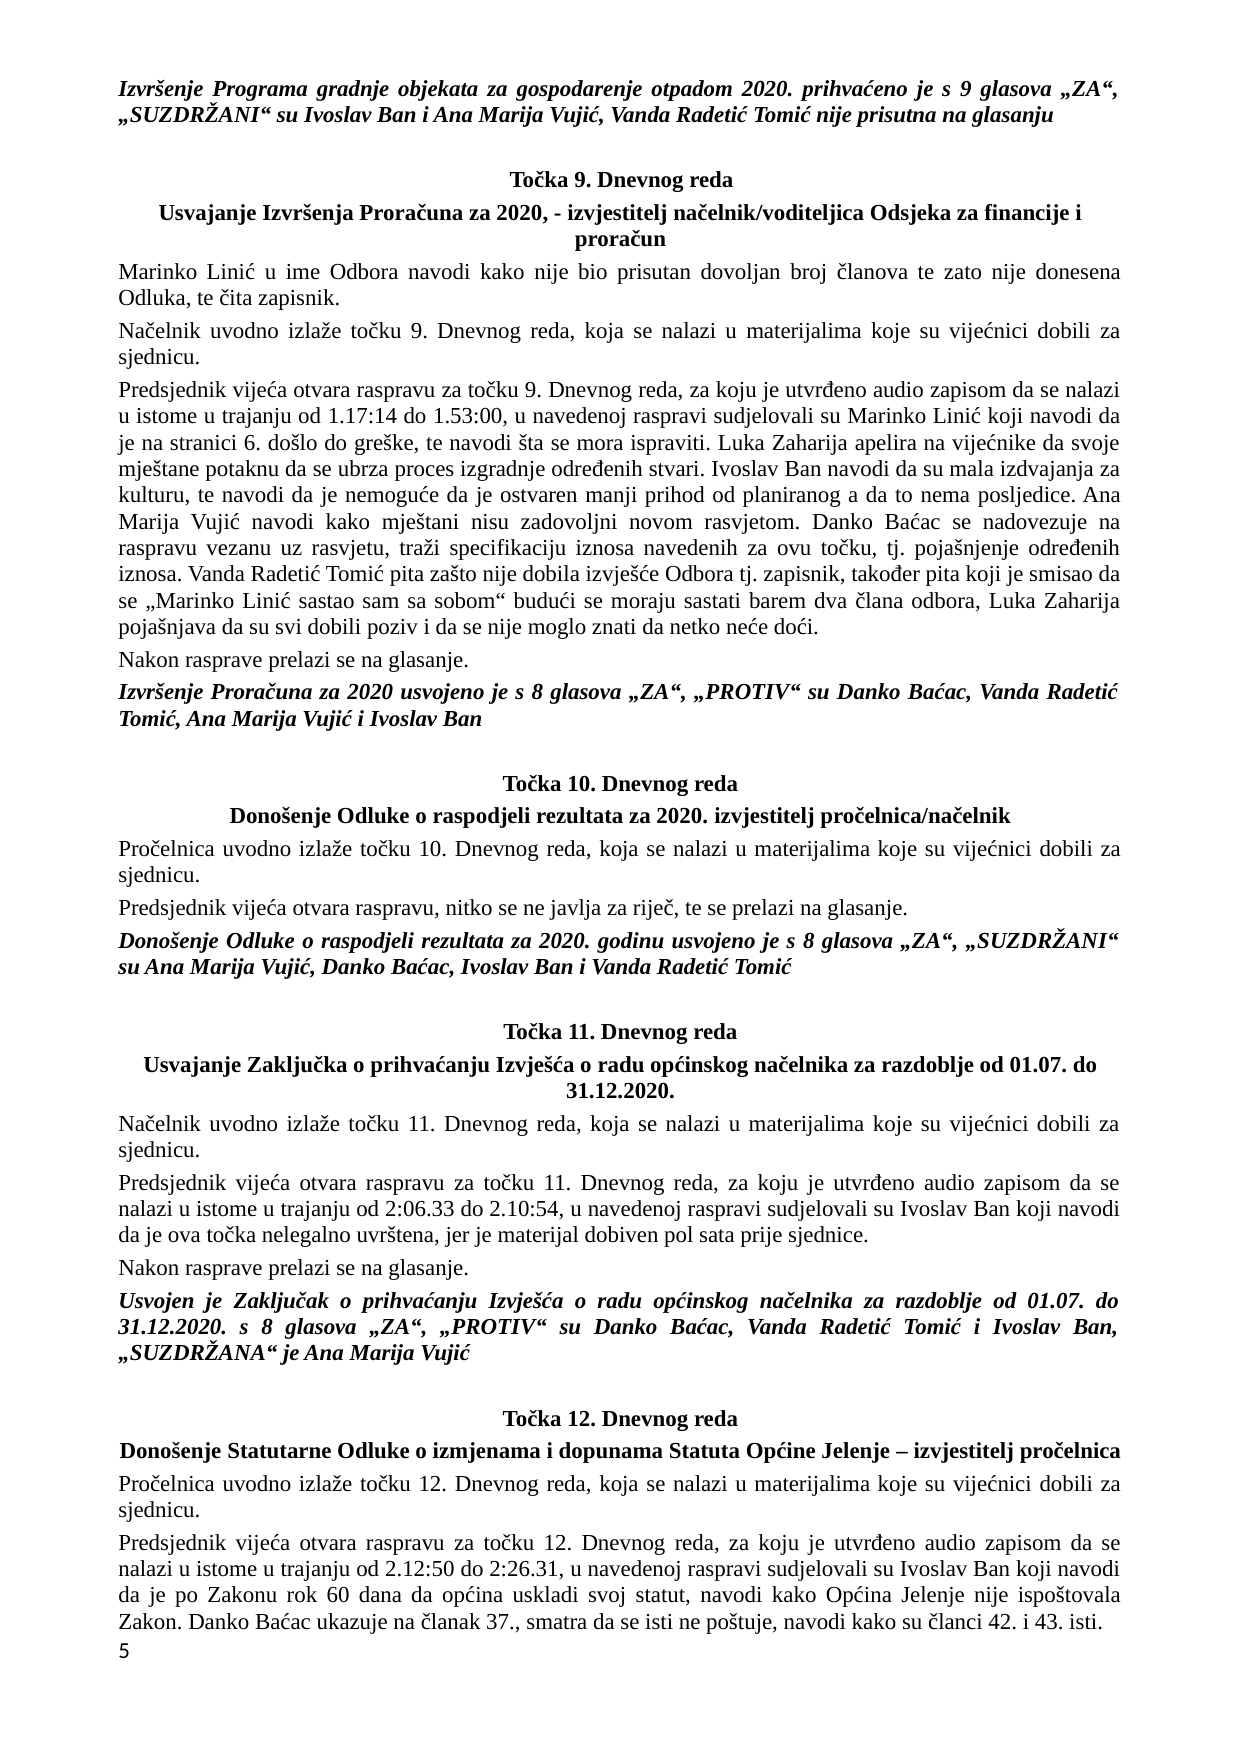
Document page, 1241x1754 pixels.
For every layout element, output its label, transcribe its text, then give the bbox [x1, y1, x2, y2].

text Načelnik uvodno izlaže točku 11. Dnevnog reda, koja se nalazi u materijalima koje su vijećnici dobili za sjednicu. [118, 1110, 1122, 1163]
text Nakon rasprave prelazi se na glasanje. [118, 1254, 1122, 1281]
text Predsjednik vijeća otvara raspravu, nitko se ne javlja za riječ, te se prelazi na glasanje. [118, 894, 1122, 921]
text Predsjednik vijeća otvara raspravu za točku 11. Dnevnog reda, za koju je utvrđeno audio zapisom da se nalazi u istome u trajanju od 2:06.33 do 2.10:54, u navedenoj raspravi sudjelovali su Ivoslav Ban koji navodi da je ova točka nelegalno uvrštena, jer je materijal dobiven pol sata prije sjednice. [118, 1169, 1122, 1248]
text Pročelnica uvodno izlaže točku 10. Dnevnog reda, koja se nalazi u materijalima koje su vijećnici dobili za sjednicu. [118, 835, 1122, 888]
text Donošenje Statutarne Odluke o izmjenama i dopunama Statuta Općine Jelenje – izvjestitelj pročelnica [118, 1437, 1122, 1464]
text Pročelnica uvodno izlaže točku 12. Dnevnog reda, koja se nalazi u materijalima koje su vijećnici dobili za sjednicu. [118, 1470, 1122, 1523]
text Izvršenje Proračuna za 2020 usvojeno je s 8 glasova „ZA“, „PROTIV“ su Danko Baćac, Vanda Radetić Tomić, Ana Marija Vujić i Ivoslav Ban [118, 678, 1122, 731]
text Marinko Linić u ime Odbora navodi kako nije bio prisutan dovoljan broj članova te zato nije donesena Odluka, te čita zapisnik. [118, 258, 1122, 311]
text Donošenje Odluke o raspodjeli rezultata za 2020. izvjestitelj pročelnica/načelnik [118, 803, 1122, 829]
text Usvajanje Izvršenja Proračuna za 2020, - izvjestitelj načelnik/voditeljica Odsjeka za financije i proračun [118, 199, 1122, 252]
text Točka 11. Dnevnog reda [118, 1018, 1122, 1045]
text Načelnik uvodno izlaže točku 9. Dnevnog reda, koja se nalazi u materijalima koje su vijećnici dobili za sjednicu. [118, 317, 1122, 370]
text Izvršenje Programa gradnje objekata za gospodarenje otpadom 2020. prihvaćeno je s 9 glasova „ZA“, „SUZDRŽANI“ su Ivoslav Ban i Ana Marija Vujić, Vanda Radetić Tomić nije prisutna na glasanju [118, 75, 1122, 128]
text Predsjednik vijeća otvara raspravu za točku 12. Dnevnog reda, za koju je utvrđeno audio zapisom da se nalazi u istome u trajanju od 2.12:50 do 2:26.31, u navedenoj raspravi sudjelovali su Ivoslav Ban koji navodi da je po Zakonu rok 60 dana da općina uskladi svoj statut, navodi kako Općina Jelenje nije ispoštovala Zakon. Danko Baćac ukazuje na članak 37., smatra da se isti ne poštuje, navodi kako su članci 42. i 43. isti. [118, 1529, 1122, 1634]
text Usvajanje Zaključka o prihvaćanju Izvješća o radu općinskog načelnika za razdoblje od 01.07. do 31.12.2020. [118, 1051, 1122, 1104]
text Donošenje Odluke o raspodjeli rezultata za 2020. godinu usvojeno je s 8 glasova „ZA“, „SUZDRŽANI“ su Ana Marija Vujić, Danko Baćac, Ivoslav Ban i Vanda Radetić Tomić [118, 927, 1122, 979]
text Predsjednik vijeća otvara raspravu za točku 9. Dnevnog reda, za koju je utvrđeno audio zapisom da se nalazi u istome u trajanju od 1.17:14 do 1.53:00, u navedenoj raspravi sudjelovali su Marinko Linić koji navodi da je na stranici 6. došlo do greške, te navodi šta se mora ispraviti. Luka Zaharija apelira na vijećnike da svoje mještane potaknu da se ubrza proces izgradnje određenih stvari. Ivoslav Ban navodi da su mala izdvajanja za kulturu, te navodi da je nemoguće da je ostvaren manji prihod od planiranog a da to nema posljedice. Ana Marija Vujić navodi kako mještani nisu zadovoljni novom rasvjetom. Danko Baćac se nadovezuje na raspravu vezanu uz rasvjetu, traži specifikaciju iznosa navedenih za ovu točku, tj. pojašnjenje određenih iznosa. Vanda Radetić Tomić pita zašto nije dobila izvješće Odbora tj. zapisnik, također pita koji je smisao da se „Marinko Linić sastao sam sa sobom“ budući se moraju sastati barem dva člana odbora, Luka Zaharija pojašnjava da su svi dobili poziv i da se nije moglo znati da netko neće doći. [118, 376, 1122, 639]
text Točka 10. Dnevnog reda [118, 770, 1122, 796]
text Točka 12. Dnevnog reda [118, 1405, 1122, 1431]
text Usvojen je Zaključak o prihvaćanju Izvješća o radu općinskog načelnika za razdoblje od 01.07. do 31.12.2020. s 8 glasova „ZA“, „PROTIV“ su Danko Baćac, Vanda Radetić Tomić i Ivoslav Ban, „SUZDRŽANA“ je Ana Marija Vujić [118, 1287, 1122, 1366]
text Točka 9. Dnevnog reda [413, 167, 1122, 193]
text Nakon rasprave prelazi se na glasanje. [118, 646, 1122, 672]
